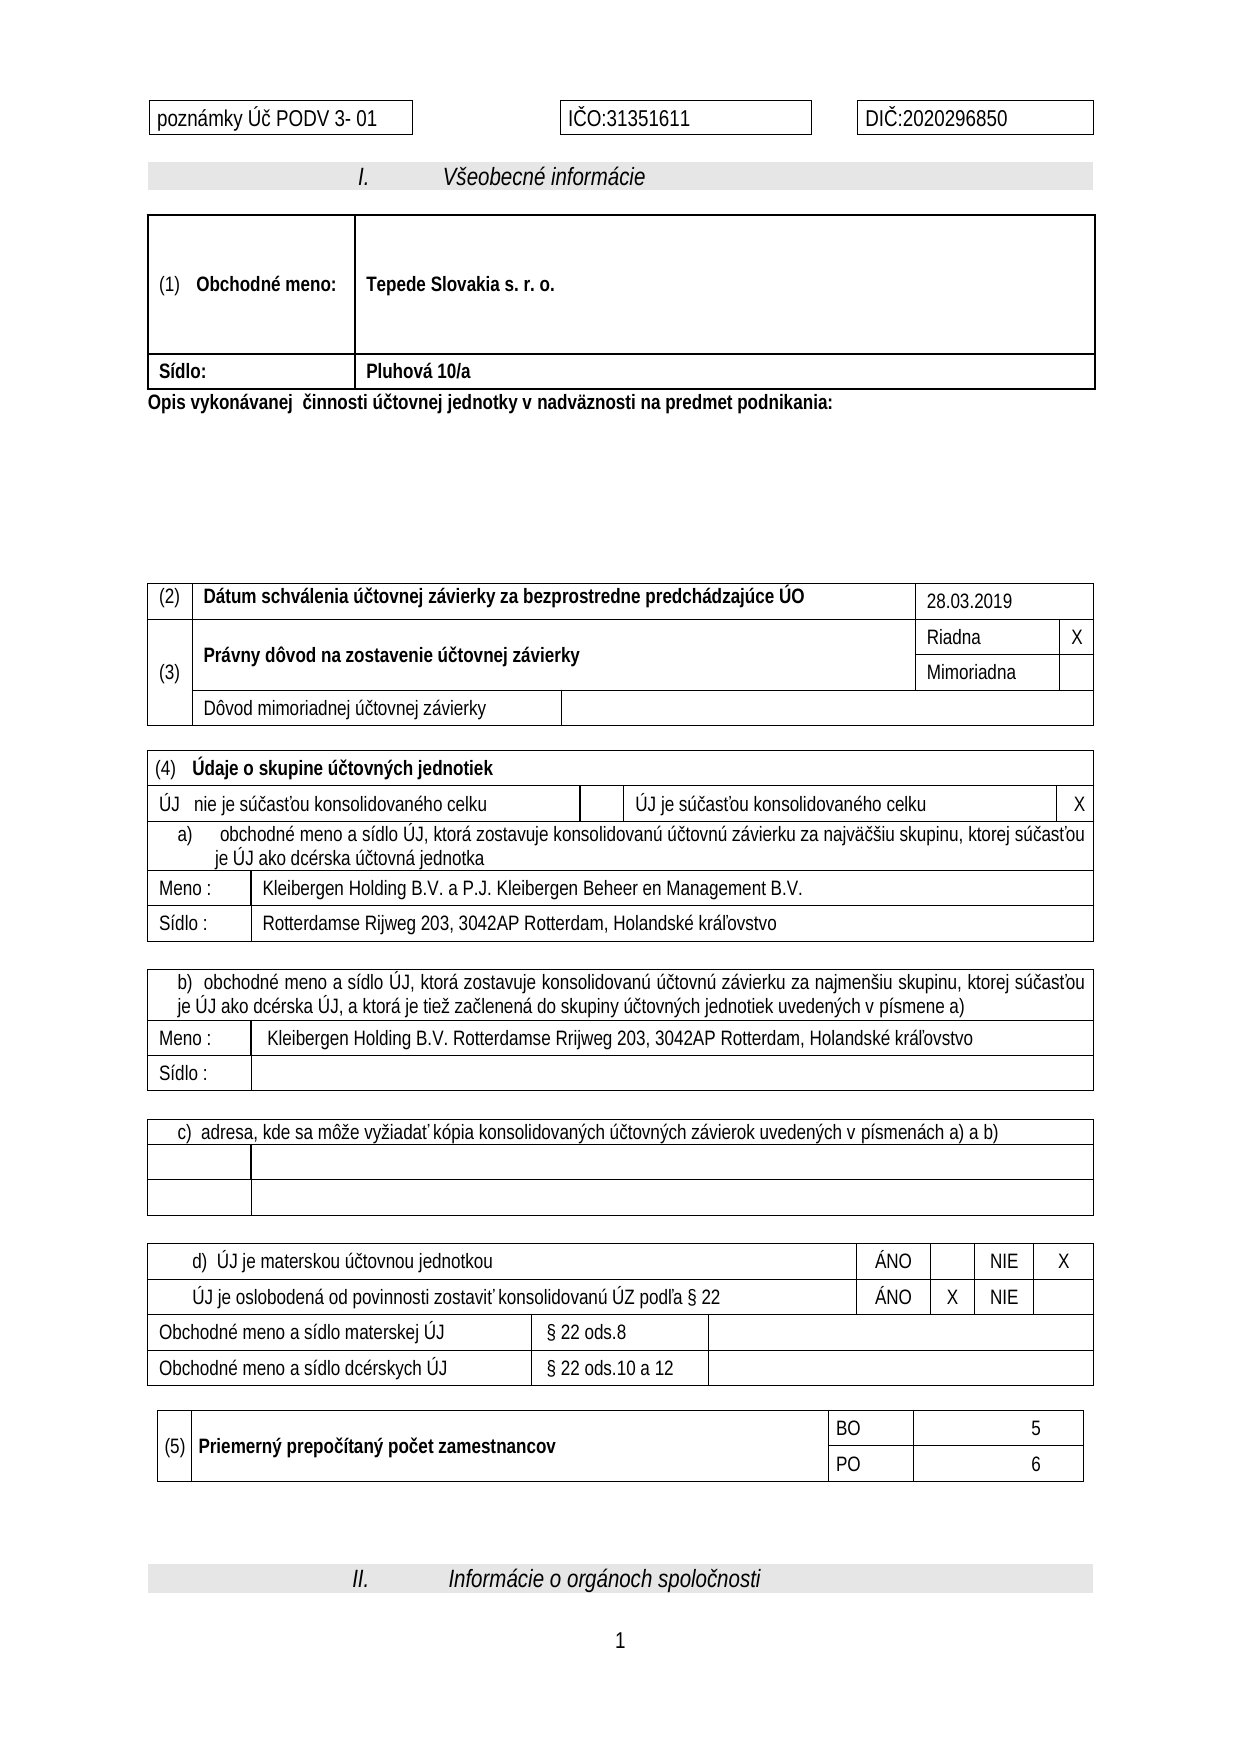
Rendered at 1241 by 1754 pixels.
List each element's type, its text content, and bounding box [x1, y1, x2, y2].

table_cell ÁNO [857, 1280, 930, 1314]
table_cell ÚJ je oslobodená od povinnosti zostaviť konsolidovanú ÚZ podľa § 22 [148, 1280, 856, 1314]
table_cell Riadna [916, 620, 1059, 654]
table_cell [1034, 1280, 1093, 1314]
table_cell [709, 1315, 1093, 1349]
table_cell Sídlo : [148, 1056, 251, 1090]
table_cell Právny dôvod na zostavenie účtovnej závierky [193, 620, 915, 689]
table_cell [148, 1180, 251, 1215]
table_header Priemerný prepočítaný počet zamestnancov [192, 1411, 828, 1481]
table_cell Kleibergen Holding B.V. Rotterdamse Rrijweg 203, 3042AP Rotterdam, Holandské kráľovstvo [252, 1021, 1093, 1055]
table_cell [148, 620, 192, 725]
table_cell NIE [975, 1280, 1033, 1314]
table_cell Dôvod mimoriadnej účtovnej závierky [193, 691, 561, 725]
table_header X [1034, 1244, 1093, 1279]
table_cell Obchodné meno a sídlo materskej ÚJ [148, 1315, 531, 1349]
table_header b) obchodné meno a sídlo ÚJ, ktorá zostavuje konsolidovanú účtovnú závierku za najmenšiu skupinu, ktorej súčasťou je ÚJ ako dcérska ÚJ, a ktorá je tiež začlenená do skupiny účtovných jednotiek uvedených v písmene a) [148, 970, 1093, 1019]
table_header ÁNO [857, 1244, 930, 1279]
table_header Obchodné meno: [149, 216, 354, 352]
table_header BO [829, 1411, 913, 1445]
table_cell 6 [914, 1446, 1083, 1481]
table_header Údaje o skupine účtovných jednotiek [148, 751, 1093, 785]
table_cell Kleibergen Holding B.V. a P.J. Kleibergen Beheer en Management B.V. [252, 871, 1093, 905]
list Všeobecné informácie [148, 162, 1093, 190]
table_header Dátum schválenia účtovnej závierky za bezprostredne predchádzajúce ÚO [193, 584, 915, 619]
table_cell Pluhová 10/a [356, 355, 1094, 388]
table_cell [1060, 655, 1093, 689]
table_cell Obchodné meno a sídlo dcérskych ÚJ [148, 1351, 531, 1385]
table_header 28.03.2019 [916, 584, 1093, 619]
table_cell X [1060, 620, 1093, 654]
table_cell [709, 1351, 1093, 1385]
table_cell ÚJ je súčasťou konsolidovaného celku [624, 786, 1056, 821]
table_cell Meno : [148, 1021, 250, 1055]
table_cell [252, 1056, 1093, 1090]
table_cell Meno : [148, 871, 250, 905]
table_cell obchodné meno a sídlo ÚJ, ktorá zostavuje konsolidovanú účtovnú závierku za najväčšiu skupinu, ktorej súčasťou je ÚJ ako dcérska účtovná jednotka [148, 822, 1093, 870]
table_header Tepede Slovakia s. r. o. [356, 216, 1094, 352]
table_header 5 [914, 1411, 1083, 1445]
table_cell PO [829, 1446, 913, 1481]
table_cell Mimoriadna [916, 655, 1059, 689]
table_cell X [931, 1280, 974, 1314]
table_header d) ÚJ je materskou účtovnou jednotkou [148, 1244, 856, 1279]
table_cell § 22 ods.8 [532, 1315, 708, 1349]
table_header c) adresa, kde sa môže vyžiadať kópia konsolidovaných účtovných závierok uvedených v písmenách a) a b) [148, 1120, 1093, 1144]
table_cell ÚJ nie je súčasťou konsolidovaného celku [148, 786, 579, 821]
table_cell Sídlo : [148, 906, 251, 941]
table_header [931, 1244, 974, 1279]
table_cell [562, 691, 1093, 725]
table_header NIE [975, 1244, 1033, 1279]
list Informácie o orgánoch spoločnosti [148, 1564, 1093, 1593]
table_cell [581, 786, 623, 821]
table_header [148, 584, 192, 619]
table_cell [252, 1145, 1093, 1179]
table_header [158, 1411, 191, 1481]
table_cell [148, 1145, 250, 1179]
table_cell X [1057, 786, 1093, 821]
table_cell Rotterdamse Rijweg 203, 3042AP Rotterdam, Holandské kráľovstvo [252, 906, 1093, 941]
table_cell [252, 1180, 1093, 1215]
table_cell Sídlo: [149, 355, 354, 388]
text Opis vykonávanej činnosti účtovnej jednotky v nadväznosti na predmet podnikania: [148, 390, 1093, 414]
table_cell § 22 ods.10 a 12 [532, 1351, 708, 1385]
